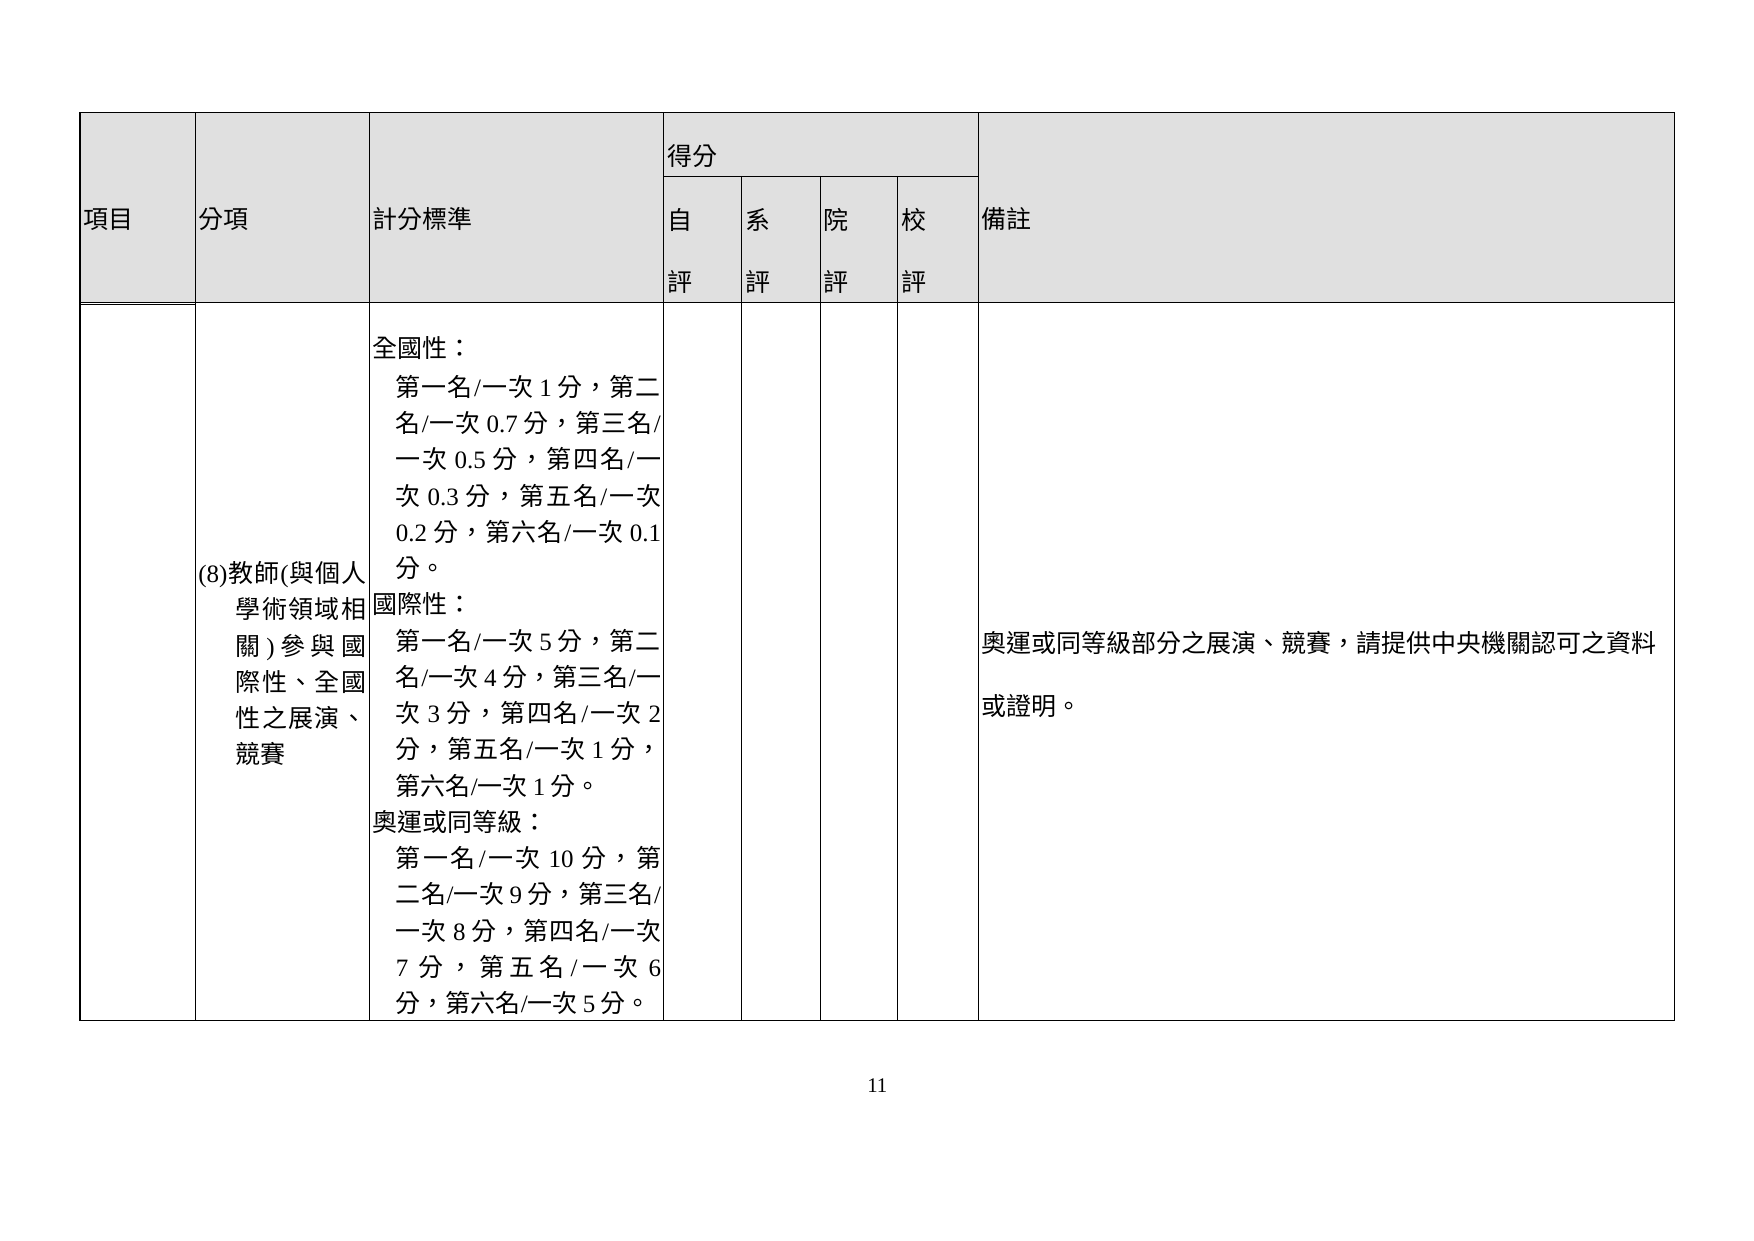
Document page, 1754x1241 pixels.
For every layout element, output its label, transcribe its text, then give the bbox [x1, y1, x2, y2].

table_cell [81, 305, 195, 1020]
table_cell [742, 303, 820, 1020]
table_header 分項 [196, 113, 369, 302]
table_cell [821, 303, 897, 1020]
table_header 得分 [664, 113, 978, 176]
table_cell 自 評 [664, 177, 741, 302]
table_cell 校 評 [898, 177, 978, 302]
table_cell 全國性： 第一名/一次1分，第二名/一次0.7分，第三名/一次0.5分，第四名/一次0.3分，第五名/一次0.2分，第六名/一次0.1分。 國際性： 第一名/一次5分，第二名/一次4分，第三名/一次3分，第四名/一次2分，第五名/一次1分，第六名/一次1分。 奧運或同等級： 第一名/一次10分，第二名/一次9分，第三名/一次8分，第四名/一次7分，第五名/一次6分，第六名/一次5分。 [370, 303, 663, 1020]
table_header 計分標準 [370, 113, 663, 302]
table_cell 奧運或同等級部分之展演、競賽，請提供中央機關認可之資料或證明。 [979, 303, 1674, 1020]
table_cell 院 評 [821, 177, 897, 302]
table_header 備註 [979, 113, 1674, 302]
table_cell 系 評 [742, 177, 820, 302]
table_cell [664, 303, 741, 1020]
table_cell [898, 303, 978, 1020]
table_header 項目 [81, 113, 195, 302]
table_cell (8)教師(與個人學術領域相關)參與國際性、全國性之展演、競賽 [196, 303, 369, 1020]
